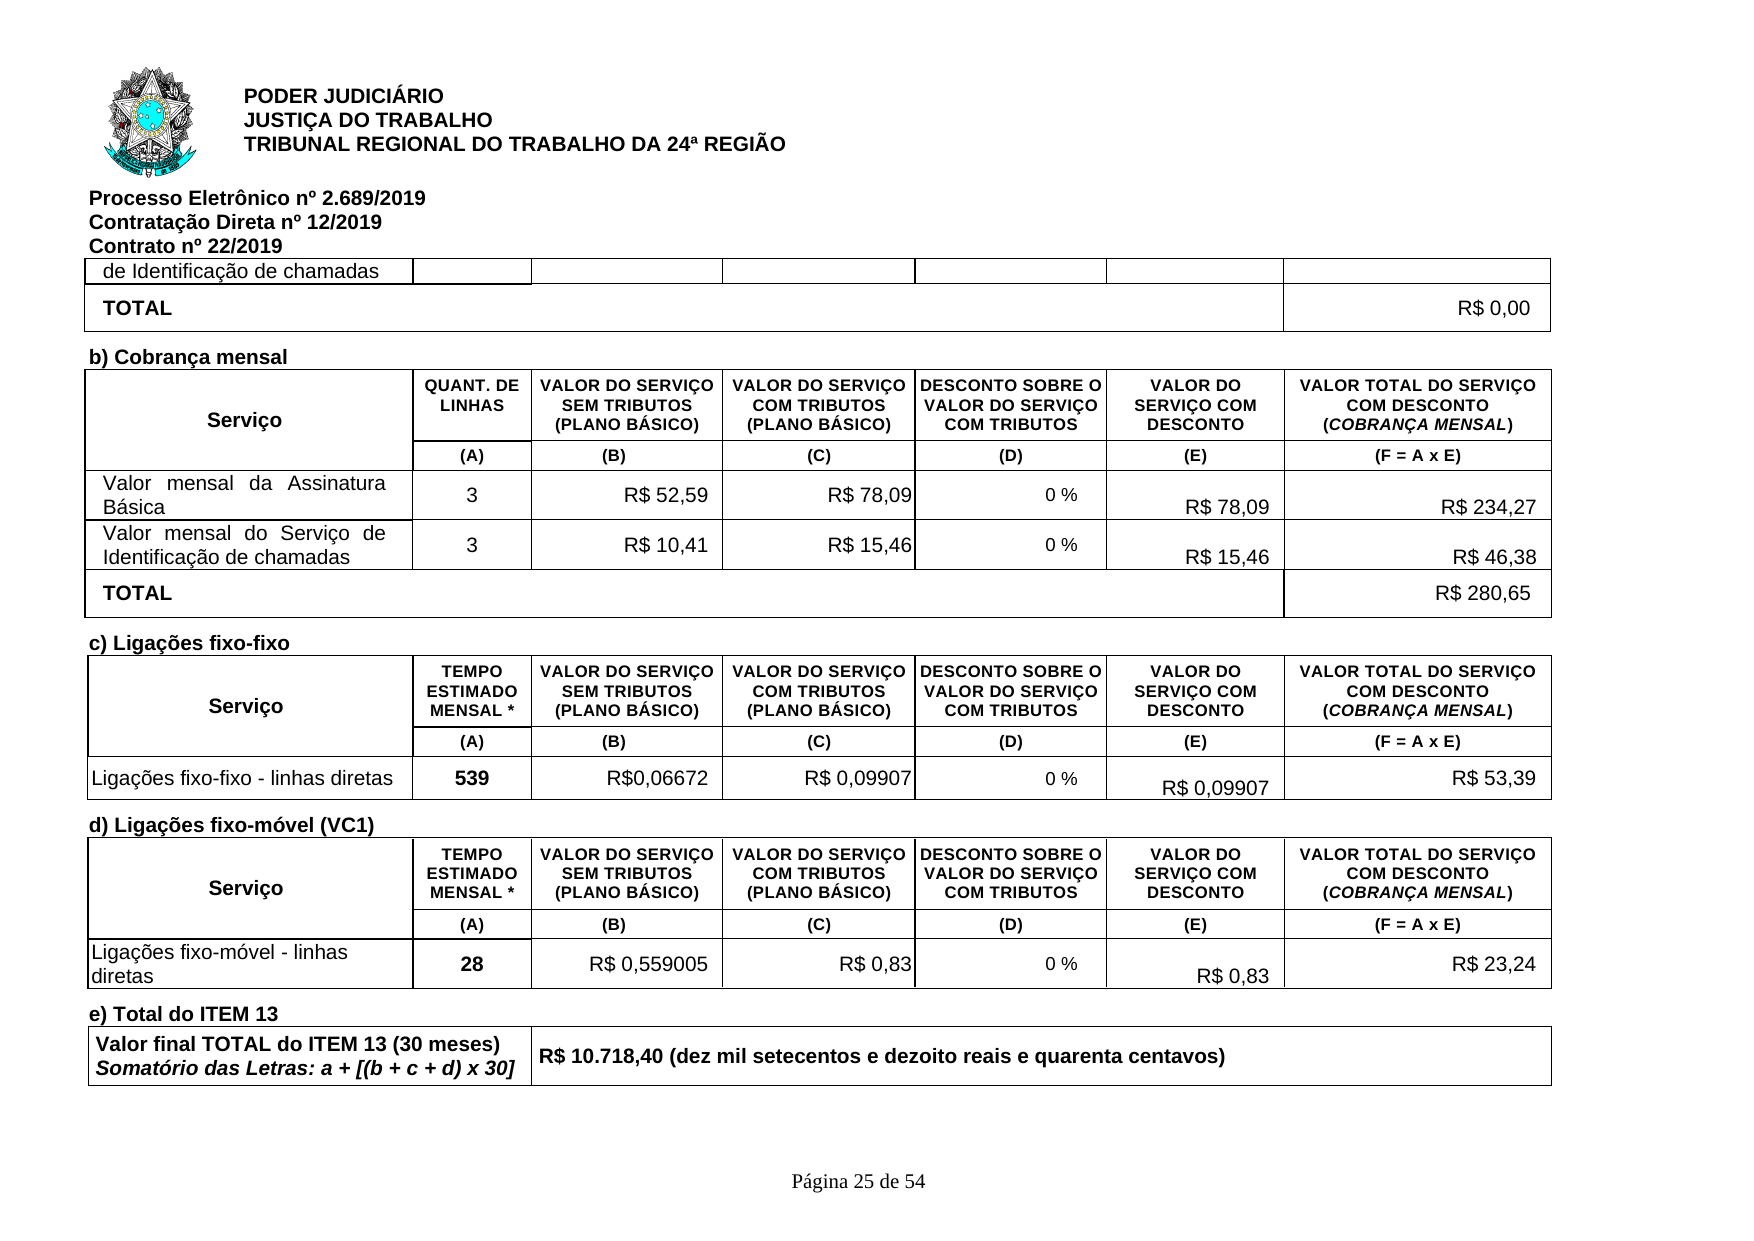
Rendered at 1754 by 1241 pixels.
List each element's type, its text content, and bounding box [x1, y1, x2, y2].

table_cell 0 % [916, 471, 1106, 519]
table_cell (D) [916, 441, 1106, 469]
table_header QUANT. DE LINHAS [414, 370, 531, 440]
table_cell R$ 0,09907 [723, 757, 914, 799]
table_cell Valor mensal da Assinatura Básica [86, 471, 412, 519]
table_cell R$ 280,65 [1285, 570, 1551, 616]
table_cell 0 % [916, 939, 1106, 987]
table_cell (B) [532, 441, 722, 469]
table_header VALOR DO SERVIÇO COM DESCONTO [1107, 656, 1284, 726]
table_cell R$ 10,41 [532, 520, 722, 568]
table_cell (B) [532, 910, 722, 938]
table_cell (F = A x E) [1285, 910, 1551, 938]
table_cell (A) [414, 442, 531, 469]
table_cell (D) [916, 727, 1106, 756]
table_header DESCONTO SOBRE O VALOR DO SERVIÇO COM TRIBUTOS [916, 838, 1106, 908]
table_header VALOR DO SERVIÇO SEM TRIBUTOS (PLANO BÁSICO) [532, 838, 722, 908]
table_cell 0 % [916, 757, 1106, 799]
table_cell R$ 0,00 [1284, 284, 1550, 331]
table_cell [414, 259, 531, 283]
table_cell (C) [723, 727, 914, 756]
table_cell [1284, 259, 1550, 283]
table_header VALOR TOTAL DO SERVIÇO COM DESCONTO (COBRANÇA MENSAL) [1285, 370, 1551, 440]
table_header Valor final TOTAL do ITEM 13 (30 meses) Somatório das Letras: a + [(b + c + d) x 30] [89, 1027, 531, 1084]
table_cell (E) [1107, 441, 1284, 469]
table_cell R$0,06672 [532, 757, 722, 799]
table_header VALOR DO SERVIÇO COM TRIBUTOS (PLANO BÁSICO) [723, 838, 915, 908]
table_cell [723, 259, 914, 283]
table_cell 3 [413, 520, 531, 568]
table_header VALOR DO SERVIÇO COM TRIBUTOS (PLANO BÁSICO) [723, 370, 914, 440]
table_header VALOR DO SERVIÇO SEM TRIBUTOS (PLANO BÁSICO) [532, 370, 722, 440]
table_cell R$ 234,27 [1285, 471, 1551, 519]
table_cell 0 % [916, 520, 1106, 568]
table_cell 28 [414, 940, 531, 987]
text d) Ligações fixo-móvel (VC1) [89, 813, 1754, 837]
table_cell Valor mensal do Serviço de Identificação de chamadas [86, 521, 412, 568]
table_header VALOR DO SERVIÇO COM DESCONTO [1107, 370, 1284, 440]
table_cell (E) [1107, 910, 1284, 938]
table_cell TOTAL [85, 284, 1283, 331]
table_header VALOR DO SERVIÇO SEM TRIBUTOS (PLANO BÁSICO) [532, 656, 722, 726]
picture [103, 66, 198, 178]
text c) Ligações fixo-fixo [89, 631, 1754, 654]
table_cell R$ 15,46 [1107, 520, 1284, 568]
table_cell [1107, 259, 1283, 283]
table_cell R$ 46,38 [1285, 520, 1551, 568]
table_cell (E) [1107, 727, 1284, 756]
table_header VALOR DO SERVIÇO COM DESCONTO [1107, 838, 1284, 908]
text e) Total do ITEM 13 [89, 1002, 1754, 1026]
table_cell (D) [916, 910, 1106, 938]
table_cell (A) [414, 728, 531, 756]
table_cell (C) [723, 441, 914, 469]
table_header Serviço [89, 838, 413, 938]
table_header VALOR DO SERVIÇO COM TRIBUTOS (PLANO BÁSICO) [723, 656, 914, 726]
table_cell Ligações fixo-fixo - linhas diretas [88, 757, 412, 799]
table_header DESCONTO SOBRE O VALOR DO SERVIÇO COM TRIBUTOS [916, 370, 1106, 440]
table_cell (B) [532, 727, 722, 756]
table_header TEMPO ESTIMADO MENSAL * [414, 656, 531, 726]
table_cell TOTAL [86, 570, 1283, 616]
table_cell R$ 78,09 [1107, 471, 1284, 519]
table_cell R$ 52,59 [532, 471, 722, 519]
table_cell de Identificação de chamadas [86, 259, 412, 283]
table_header Serviço [86, 370, 412, 469]
table_header VALOR TOTAL DO SERVIÇO COM DESCONTO (COBRANÇA MENSAL) [1285, 838, 1551, 908]
table_cell (F = A x E) [1285, 441, 1551, 469]
table_header Serviço [89, 656, 412, 756]
table_header VALOR TOTAL DO SERVIÇO COM DESCONTO (COBRANÇA MENSAL) [1285, 656, 1551, 726]
table_header R$ 10.718,40 (dez mil setecentos e dezoito reais e quarenta centavos) [532, 1027, 1551, 1084]
table_cell R$ 0,09907 [1107, 757, 1284, 799]
table_cell (C) [723, 910, 914, 938]
table_cell [916, 259, 1106, 283]
table_cell [532, 259, 722, 283]
table_header TEMPO ESTIMADO MENSAL * [414, 838, 531, 908]
table_cell R$ 23,24 [1285, 939, 1551, 987]
table_cell (F = A x E) [1285, 727, 1551, 756]
table_header DESCONTO SOBRE O VALOR DO SERVIÇO COM TRIBUTOS [916, 656, 1106, 726]
table_cell R$ 0,559005 [532, 939, 722, 987]
table_cell 539 [413, 757, 531, 799]
table_cell Ligações fixo-móvel - linhas diretas [89, 940, 412, 987]
table_cell (A) [414, 910, 531, 938]
table_cell R$ 0,83 [1107, 939, 1284, 987]
table_cell R$ 15,46 [723, 520, 914, 568]
table_cell R$ 0,83 [723, 939, 914, 987]
table_cell R$ 53,39 [1285, 757, 1551, 799]
text b) Cobrança mensal [89, 344, 1754, 368]
table_cell 3 [413, 471, 531, 519]
table_cell R$ 78,09 [723, 471, 914, 519]
